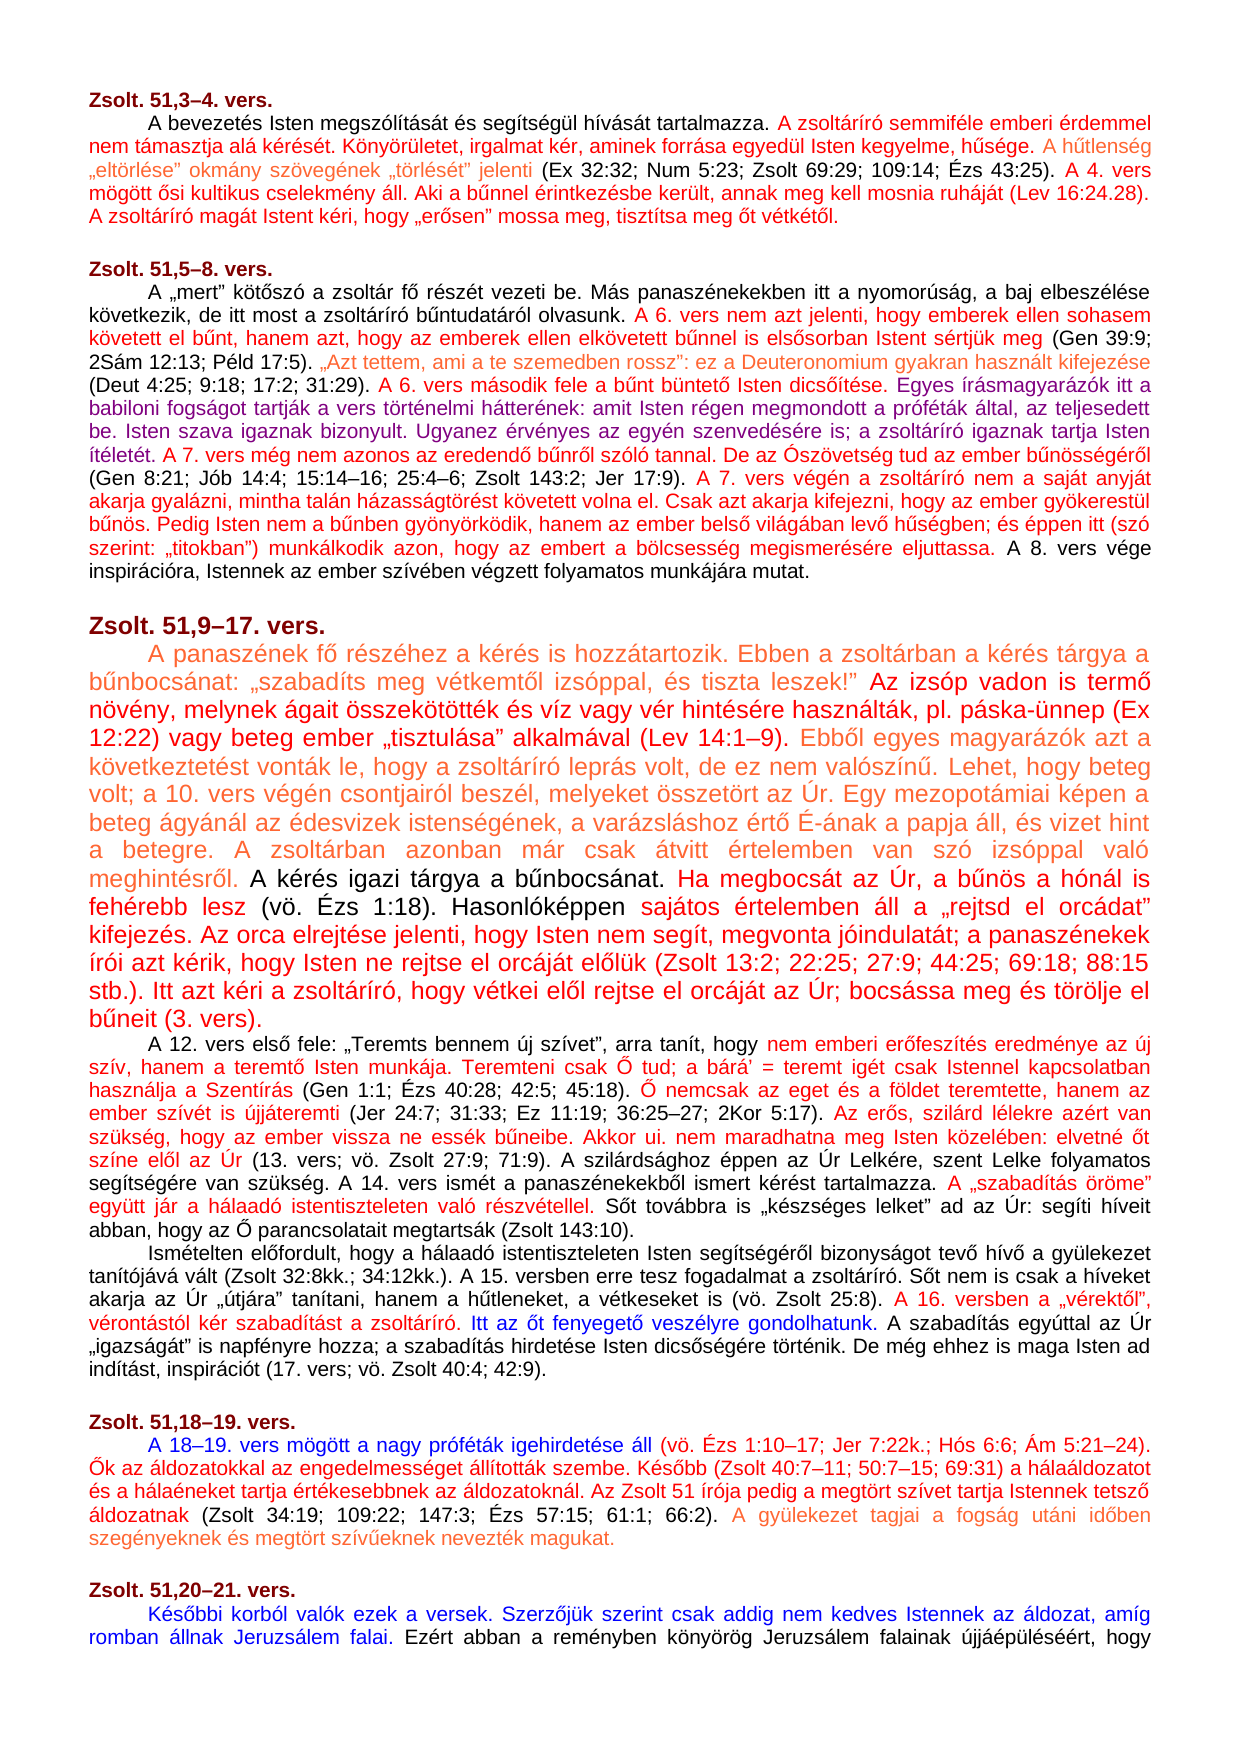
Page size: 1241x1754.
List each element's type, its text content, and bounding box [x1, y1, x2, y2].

text Zsolt. 51,5–8. vers. [88, 257, 1152, 281]
text Zsolt. 51,9–17. vers. [88, 612, 1152, 640]
text A panaszének fő részéhez a kérés is hozzátartozik. Ebben a zsoltárban a kérés tárgya a bűnbocsánat: „szabadíts meg vétkemtől izsóppal, és tiszta leszek!” Az izsóp vadon is termő növény, melynek ágait összekötötték és víz vagy vér hintésére használták, pl. páska-ünnep (Ex 12:22) vagy beteg ember „tisztulása” alkalmával (Lev 14:1–9). Ebből egyes magyarázók azt a következtetést vonták le, hogy a zsoltáríró leprás volt, de ez nem valószínű. Lehet, hogy beteg volt; a 10. vers végén csontjairól beszél, melyeket összetört az Úr. Egy mezopotámiai képen a beteg ágyánál az édesvizek istenségének, a varázsláshoz értő É-ának a papja áll, és vizet hint a betegre. A zsoltárban azonban már csak átvitt értelemben van szó izsóppal való meghintésről. A kérés igazi tárgya a bűnbocsánat. Ha megbocsát az Úr, a bűnös a hónál is fehérebb lesz (vö. Ézs 1:18). Hasonlóképpen sajátos értelemben áll a „rejtsd el orcádat” kifejezés. Az orca elrejtése jelenti, hogy Isten nem segít, megvonta jóindulatát; a panaszénekek írói azt kérik, hogy Isten ne rejtse el orcáját előlük (Zsolt 13:2; 22:25; 27:9; 44:25; 69:18; 88:15 stb.). Itt azt kéri a zsoltáríró, hogy vétkei elől rejtse el orcáját az Úr; bocsássa meg és törölje el bűneit (3. vers). [88, 640, 1152, 1032]
text Ismételten előfordult, hogy a hálaadó istentiszteleten Isten segítségéről bizonyságot tevő hívő a gyülekezet tanítójává vált (Zsolt 32:8kk.; 34:12kk.). A 15. versben erre tesz fogadalmat a zsoltáríró. Sőt nem is csak a híveket akarja az Úr „útjára” tanítani, hanem a hűtleneket, a vétkeseket is (vö. Zsolt 25:8). A 16. versben a „vérektől”, vérontástól kér szabadítást a zsoltáríró. Itt az őt fenyegető veszélyre gondolhatunk. A szabadítás egyúttal az Úr „igazságát” is napfényre hozza; a szabadítás hirdetése Isten dicsőségére történik. De még ehhez is maga Isten ad indítást, inspirációt (17. vers; vö. Zsolt 40:4; 42:9). [88, 1241, 1152, 1381]
text Zsolt. 51,20–21. vers. [88, 1579, 1152, 1602]
text A 12. vers első fele: „Teremts bennem új szívet”, arra tanít, hogy nem emberi erőfeszítés eredménye az új szív, hanem a teremtő Isten munkája. Teremteni csak Ő tud; a bárá’ = teremt igét csak Istennel kapcsolatban használja a Szentírás (Gen 1:1; Ézs 40:28; 42:5; 45:18). Ő nemcsak az eget és a földet teremtette, hanem az ember szívét is újjáteremti (Jer 24:7; 31:33; Ez 11:19; 36:25–27; 2Kor 5:17). Az erős, szilárd lélekre azért van szükség, hogy az ember vissza ne essék bűneibe. Akkor ui. nem maradhatna meg Isten közelében: elvetné őt színe elől az Úr (13. vers; vö. Zsolt 27:9; 71:9). A szilárdsághoz éppen az Úr Lelkére, szent Lelke folyamatos segítségére van szükség. A 14. vers ismét a panaszénekekből ismert kérést tartalmazza. A „szabadítás öröme” együtt jár a hálaadó istentiszteleten való részvétellel. Sőt továbbra is „készséges lelket” ad az Úr: segíti híveit abban, hogy az Ő parancsolatait megtartsák (Zsolt 143:10). [88, 1032, 1152, 1241]
text Zsolt. 51,3–4. vers. [88, 88, 1152, 112]
text A bevezetés Isten megszólítását és segítségül hívását tartalmazza. A zsoltáríró semmiféle emberi érdemmel nem támasztja alá kérését. Könyörületet, irgalmat kér, aminek forrása egyedül Isten kegyelme, hűsége. A hűtlenség „eltörlése” okmány szövegének „törlését” jelenti (Ex 32:32; Num 5:23; Zsolt 69:29; 109:14; Ézs 43:25). A 4. vers mögött ősi kultikus cselekmény áll. Aki a bűnnel érintkezésbe került, annak meg kell mosnia ruháját (Lev 16:24.28). A zsoltáríró magát Istent kéri, hogy „erősen” mossa meg, tisztítsa meg őt vétkétől. [88, 112, 1152, 228]
text Későbbi korból valók ezek a versek. Szerzőjük szerint csak addig nem kedves Istennek az áldozat, amíg romban állnak Jeruzsálem falai. Ezért abban a reményben könyörög Jeruzsálem falainak újjáépüléséért, hogy [88, 1602, 1152, 1649]
text Zsolt. 51,18–19. vers. [88, 1410, 1152, 1433]
text A „mert” kötőszó a zsoltár fő részét vezeti be. Más panaszénekekben itt a nyomorúság, a baj elbeszélése következik, de itt most a zsoltáríró bűntudatáról olvasunk. A 6. vers nem azt jelenti, hogy emberek ellen sohasem követett el bűnt, hanem azt, hogy az emberek ellen elkövetett bűnnel is elsősorban Istent sértjük meg (Gen 39:9; 2Sám 12:13; Péld 17:5). „Azt tettem, ami a te szemedben rossz”: ez a Deuteronomium gyakran használt kifejezése (Deut 4:25; 9:18; 17:2; 31:29). A 6. vers második fele a bűnt büntető Isten dicsőítése. Egyes írásmagyarázók itt a babiloni fogságot tartják a vers történelmi hátterének: amit Isten régen megmondott a próféták által, az teljesedett be. Isten szava igaznak bizonyult. Ugyanez érvényes az egyén szenvedésére is; a zsoltáríró igaznak tartja Isten ítéletét. A 7. vers még nem azonos az eredendő bűnről szóló tannal. De az Ószövetség tud az ember bűnösségéről (Gen 8:21; Jób 14:4; 15:14–16; 25:4–6; Zsolt 143:2; Jer 17:9). A 7. vers végén a zsoltáríró nem a saját anyját akarja gyalázni, mintha talán házasságtörést követett volna el. Csak azt akarja kifejezni, hogy az ember gyökerestül bűnös. Pedig Isten nem a bűnben gyönyörködik, hanem az ember belső világában levő hűségben; és éppen itt (szó szerint: „titokban”) munkálkodik azon, hogy az embert a bölcsesség megismerésére eljuttassa. A 8. vers vége inspirációra, Istennek az ember szívében végzett folyamatos munkájára mutat. [88, 281, 1152, 583]
text A 18–19. vers mögött a nagy próféták igehirdetése áll (vö. Ézs 1:10–17; Jer 7:22k.; Hós 6:6; Ám 5:21–24). Ők az áldozatokkal az engedelmességet állították szembe. Később (Zsolt 40:7–11; 50:7–15; 69:31) a hálaáldozatot és a hálaéneket tartja értékesebbnek az áldozatoknál. Az Zsolt 51 írója pedig a megtört szívet tartja Istennek tetsző áldozatnak (Zsolt 34:19; 109:22; 147:3; Ézs 57:15; 61:1; 66:2). A gyülekezet tagjai a fogság utáni időben szegényeknek és megtört szívűeknek nevezték magukat. [88, 1433, 1152, 1550]
